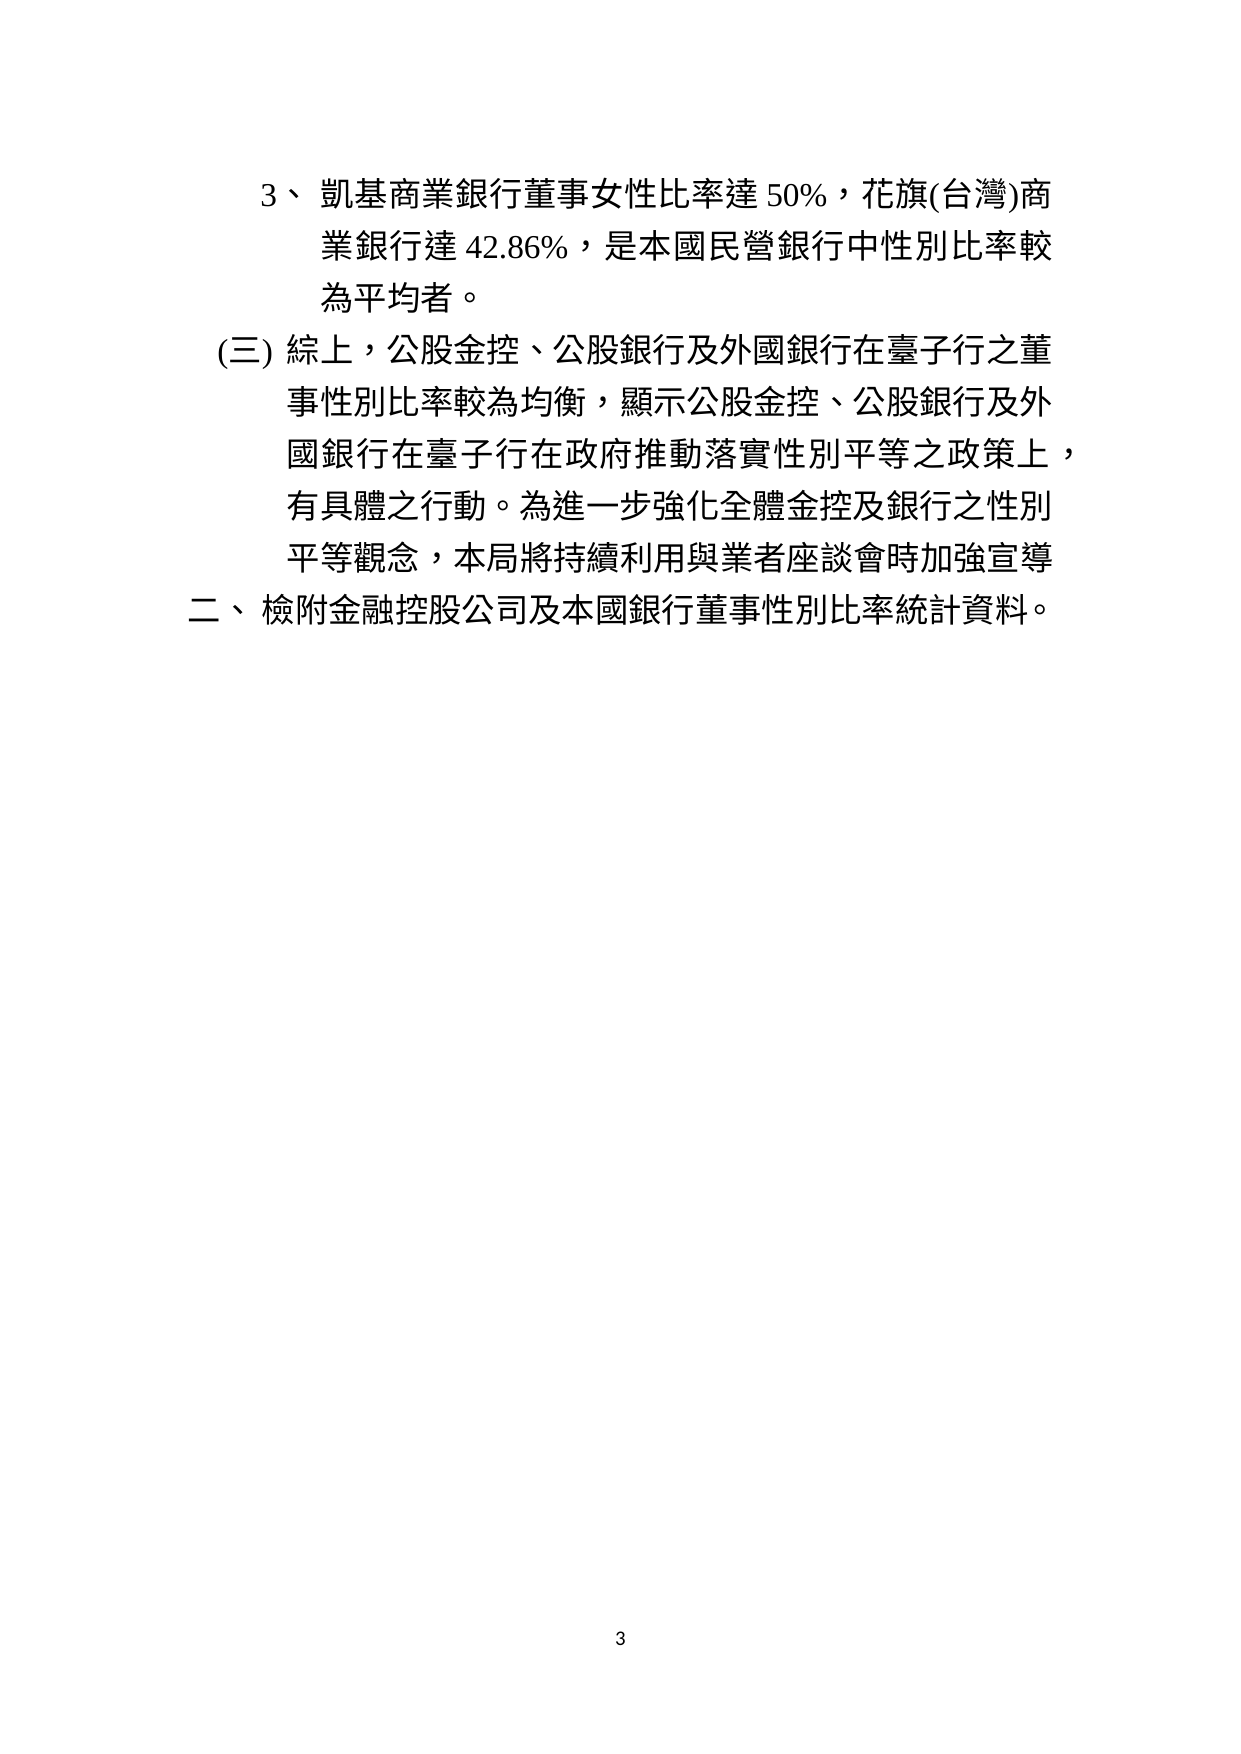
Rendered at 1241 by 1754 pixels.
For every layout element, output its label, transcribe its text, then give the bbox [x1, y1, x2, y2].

list 綜上，公股金控、公股銀行及外國銀行在臺子行之董事性別比率較為均衡，顯示公股金控、公股銀行及外國銀行在臺子行在政府推動落實性別平等之政策上，有具體之行動。為進一步強化全體金控及銀行之性別平等觀念，本局將持續利用與業者座談會時加強宣導。 [217, 321, 1053, 581]
list 檢附金融控股公司及本國銀行董事性別比率統計資料。 [187, 581, 1053, 633]
list 凱基商業銀行董事女性比率達50%，花旗(台灣)商業銀行達42.86%，是本國民營銀行中性別比率較為平均者。 [260, 164, 1053, 321]
